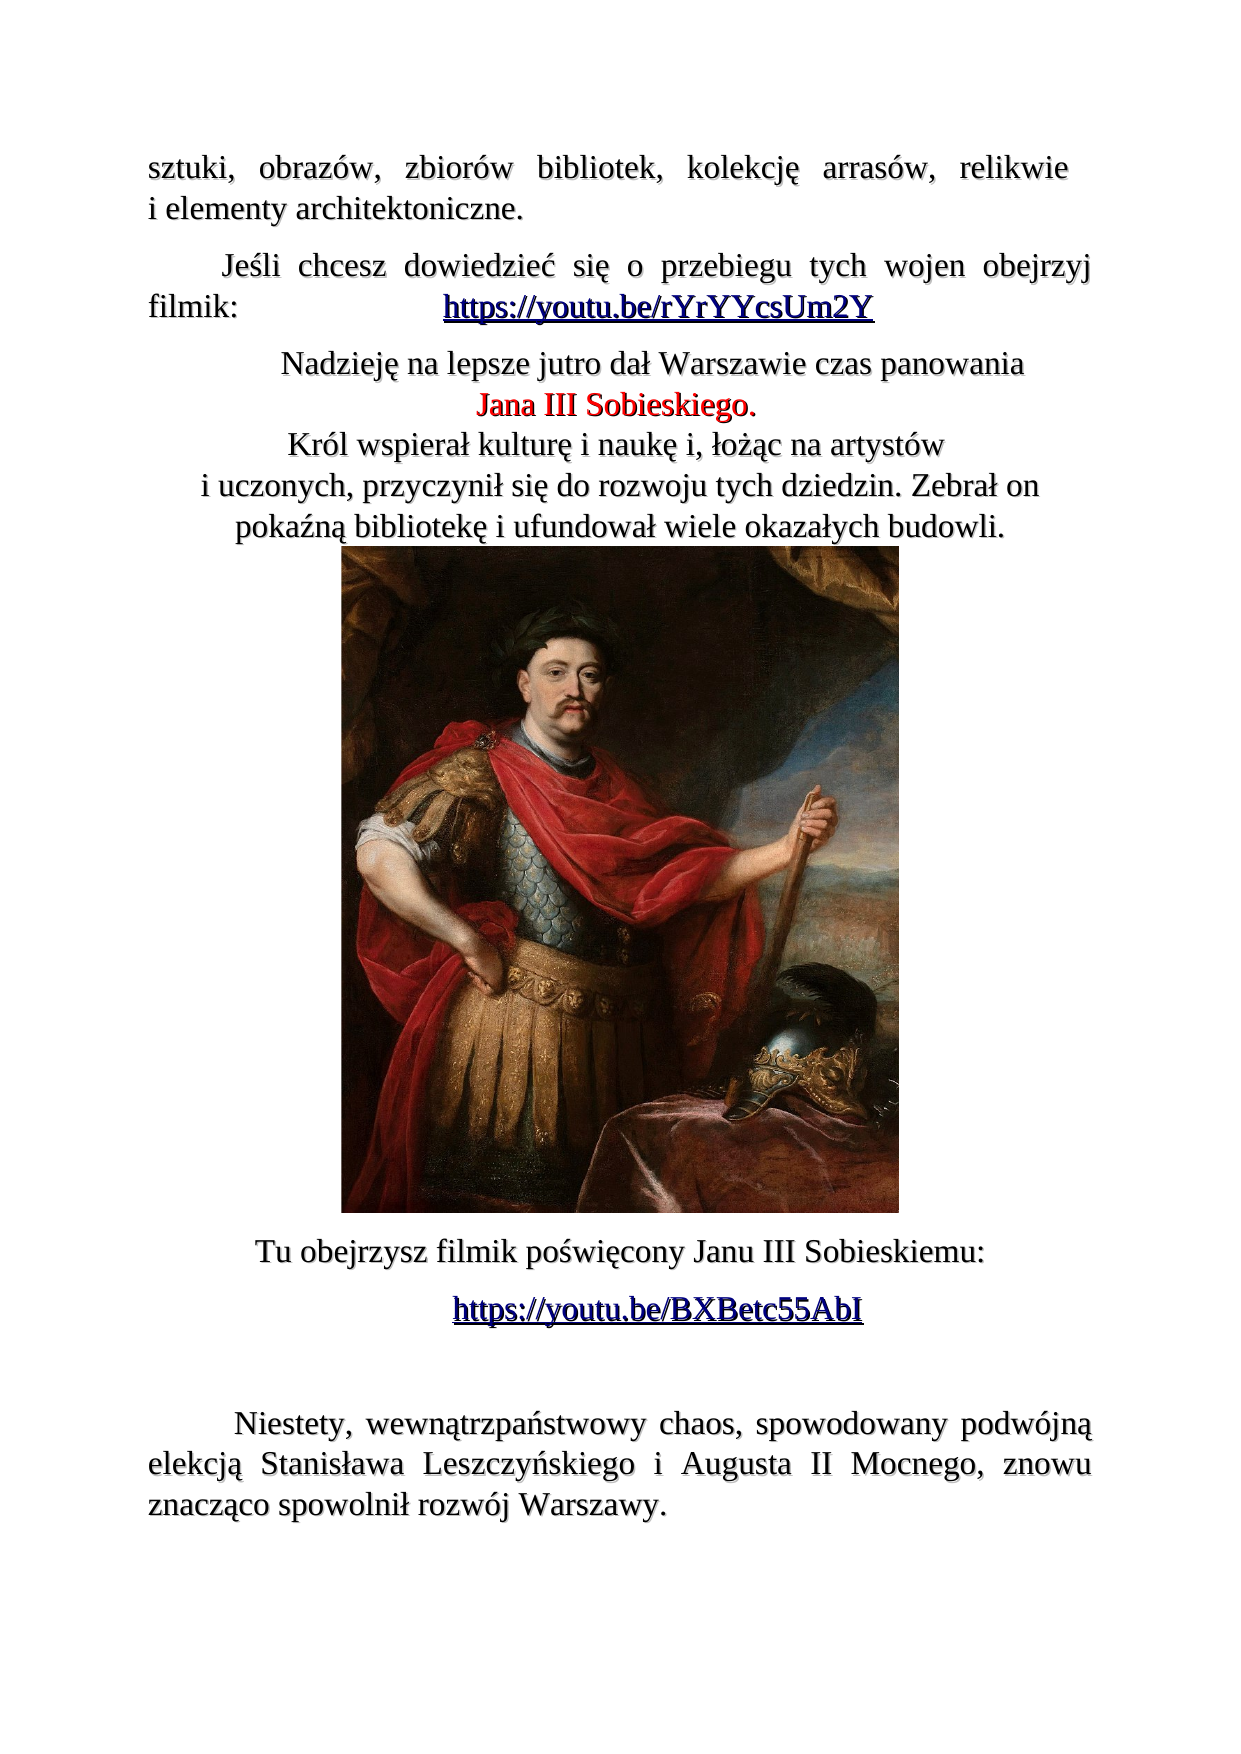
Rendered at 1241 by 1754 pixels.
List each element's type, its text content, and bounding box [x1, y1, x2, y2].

text Nadzieję na lepsze jutro dał Warszawie czas panowania Jana III Sobieskiego. Król wspierał kulturę i naukę i, łożąc na artystów i uczonych, przyczynił się do rozwoju tych dziedzin. Zebrał on pokaźną bibliotekę i ufundował wiele okazałych budowli. [148, 343, 1093, 1213]
text https://youtu.be/BXBetc55AbI [148, 1288, 1093, 1327]
text Tu obejrzysz filmik poświęcony Janu III Sobieskiemu: [148, 1231, 1093, 1269]
text Jeśli chcesz dowiedzieć się o przebiegu tych wojen obejrzyj filmik: https://youtu.be/rYrYYcsUm2Y [148, 246, 1093, 324]
text Niestety, wewnątrzpaństwowy chaos, spowodowany podwójną elekcją Stanisława Leszczyńskiego i Augusta II Mocnego, znowu znacząco spowolnił rozwój Warszawy. [148, 1403, 1093, 1523]
text sztuki, obrazów, zbiorów bibliotek, kolekcję arrasów, relikwie i elementy architektoniczne. [148, 148, 1093, 227]
